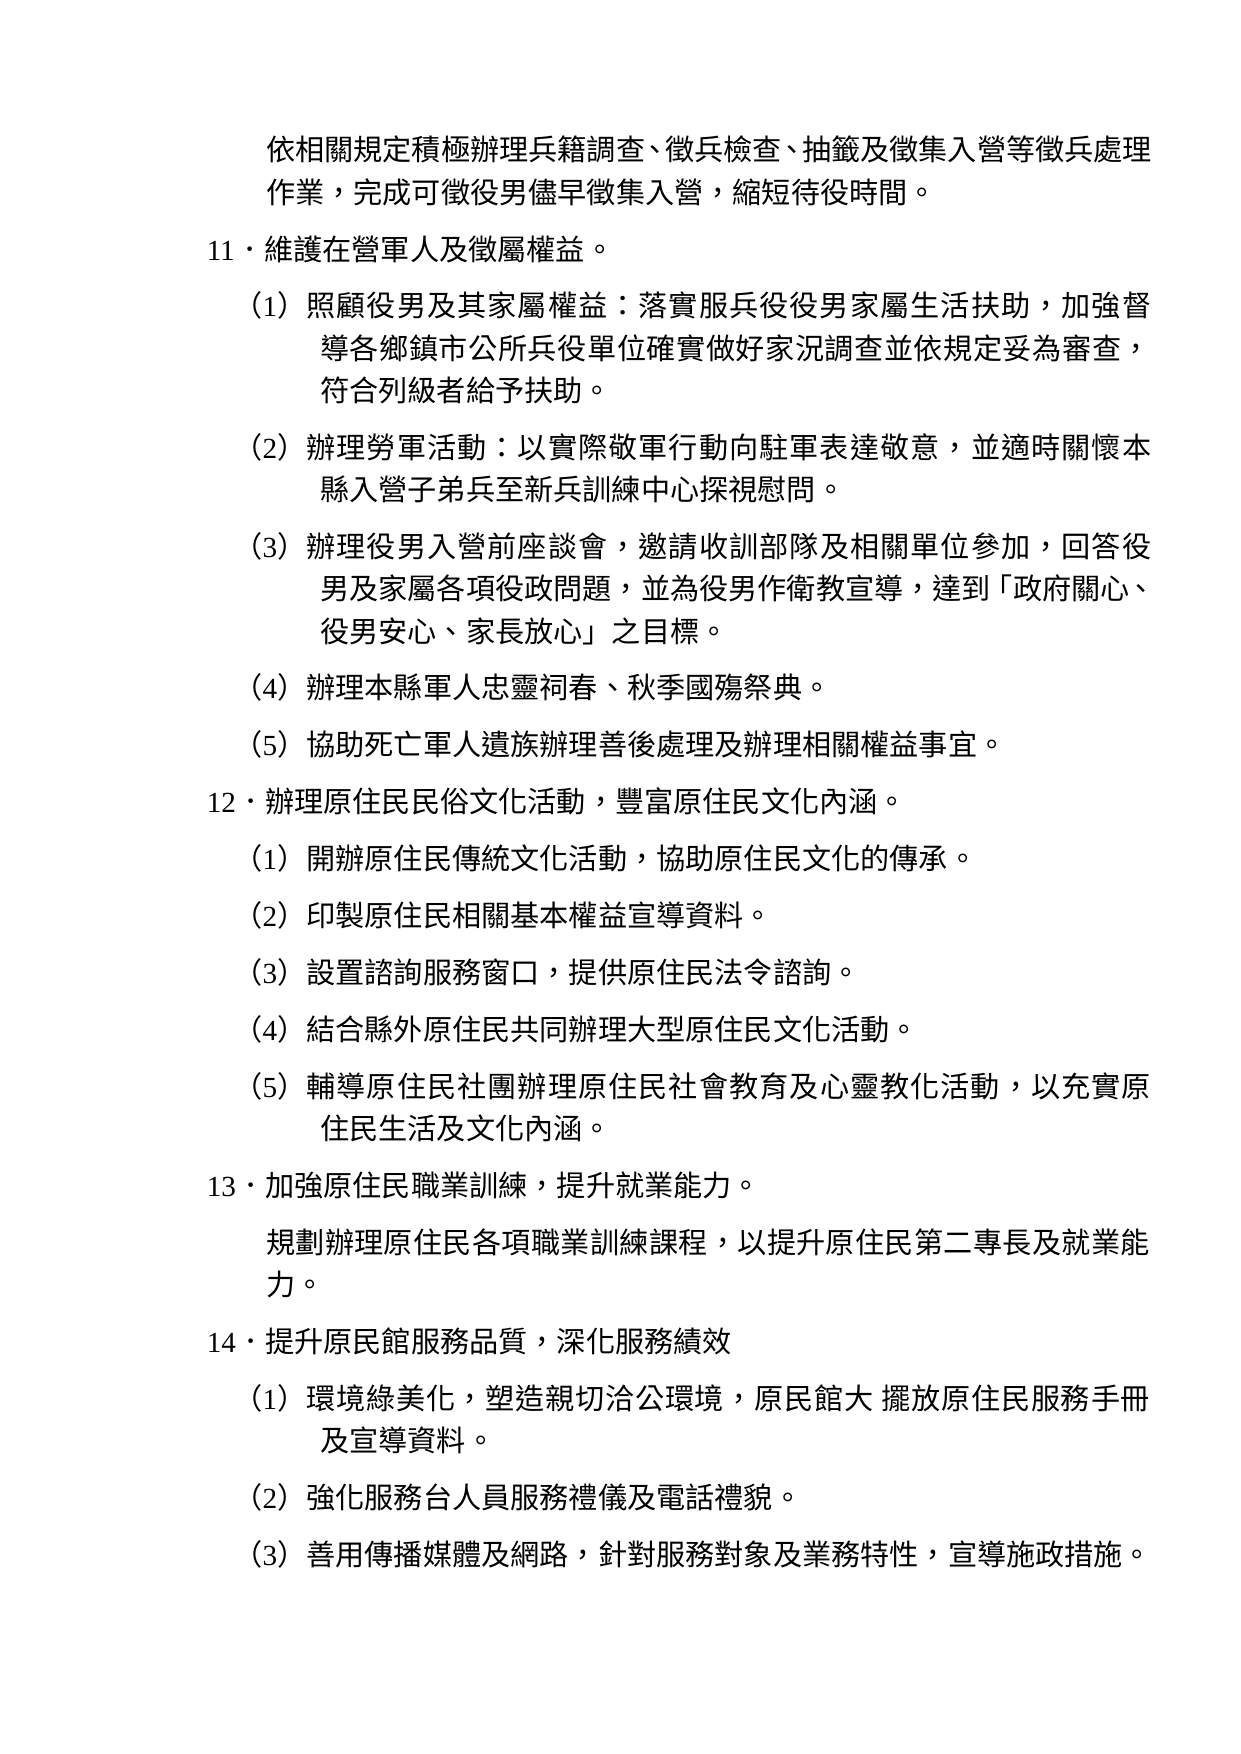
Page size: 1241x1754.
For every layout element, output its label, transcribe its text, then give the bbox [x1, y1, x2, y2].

list 環境綠美化，塑造親切洽公環境，原民館大 擺放原住民服務手冊及宣導資料。 [233, 1375, 1152, 1460]
list 加強原住民職業訓練，提升就業能力。 [207, 1162, 1152, 1205]
list 辦理勞軍活動：以實際敬軍行動向駐軍表達敬意，並適時關懷本縣入營子弟兵至新兵訓練中心探視慰問。 [233, 424, 1152, 509]
list 照顧役男及其家屬權益：落實服兵役役男家屬生活扶助，加強督導各鄉鎮市公所兵役單位確實做好家況調查並依規定妥為審查，符合列級者給予扶助。 [233, 283, 1152, 410]
list 辦理本縣軍人忠靈祠春、秋季國殤祭典。 [233, 665, 1152, 707]
list 維護在營軍人及徵屬權益。 [207, 226, 1152, 268]
text 依相關規定積極辦理兵籍調查、徵兵檢查、抽籤及徵集入營等徵兵處理作業，完成可徵役男儘早徵集入營，縮短待役時間。 [266, 127, 1152, 212]
list 印製原住民相關基本權益宣導資料。 [233, 893, 1152, 935]
list 結合縣外原住民共同辦理大型原住民文化活動。 [233, 1006, 1152, 1049]
list 提升原民館服務品質，深化服務績效 [207, 1318, 1152, 1361]
list 辦理原住民民俗文化活動，豐富原住民文化內涵。 [207, 779, 1152, 821]
list 設置諮詢服務窗口，提供原住民法令諮詢。 [233, 949, 1152, 992]
list 協助死亡軍人遺族辦理善後處理及辦理相關權益事宜。 [233, 722, 1152, 764]
list 輔導原住民社團辦理原住民社會教育及心靈教化活動，以充實原住民生活及文化內涵。 [233, 1063, 1152, 1148]
list 強化服務台人員服務禮儀及電話禮貌。 [233, 1474, 1152, 1517]
list 開辦原住民傳統文化活動，協助原住民文化的傳承。 [233, 836, 1152, 878]
list 善用傳播媒體及網路，針對服務對象及業務特性，宣導施政措施。 [233, 1531, 1152, 1574]
list 辦理役男入營前座談會，邀請收訓部隊及相關單位參加，回答役男及家屬各項役政問題，並為役男作衛教宣導，達到「政府關心、役男安心、家長放心」之目標。 [233, 524, 1152, 651]
text 規劃辦理原住民各項職業訓練課程，以提升原住民第二專長及就業能力。 [266, 1219, 1152, 1304]
